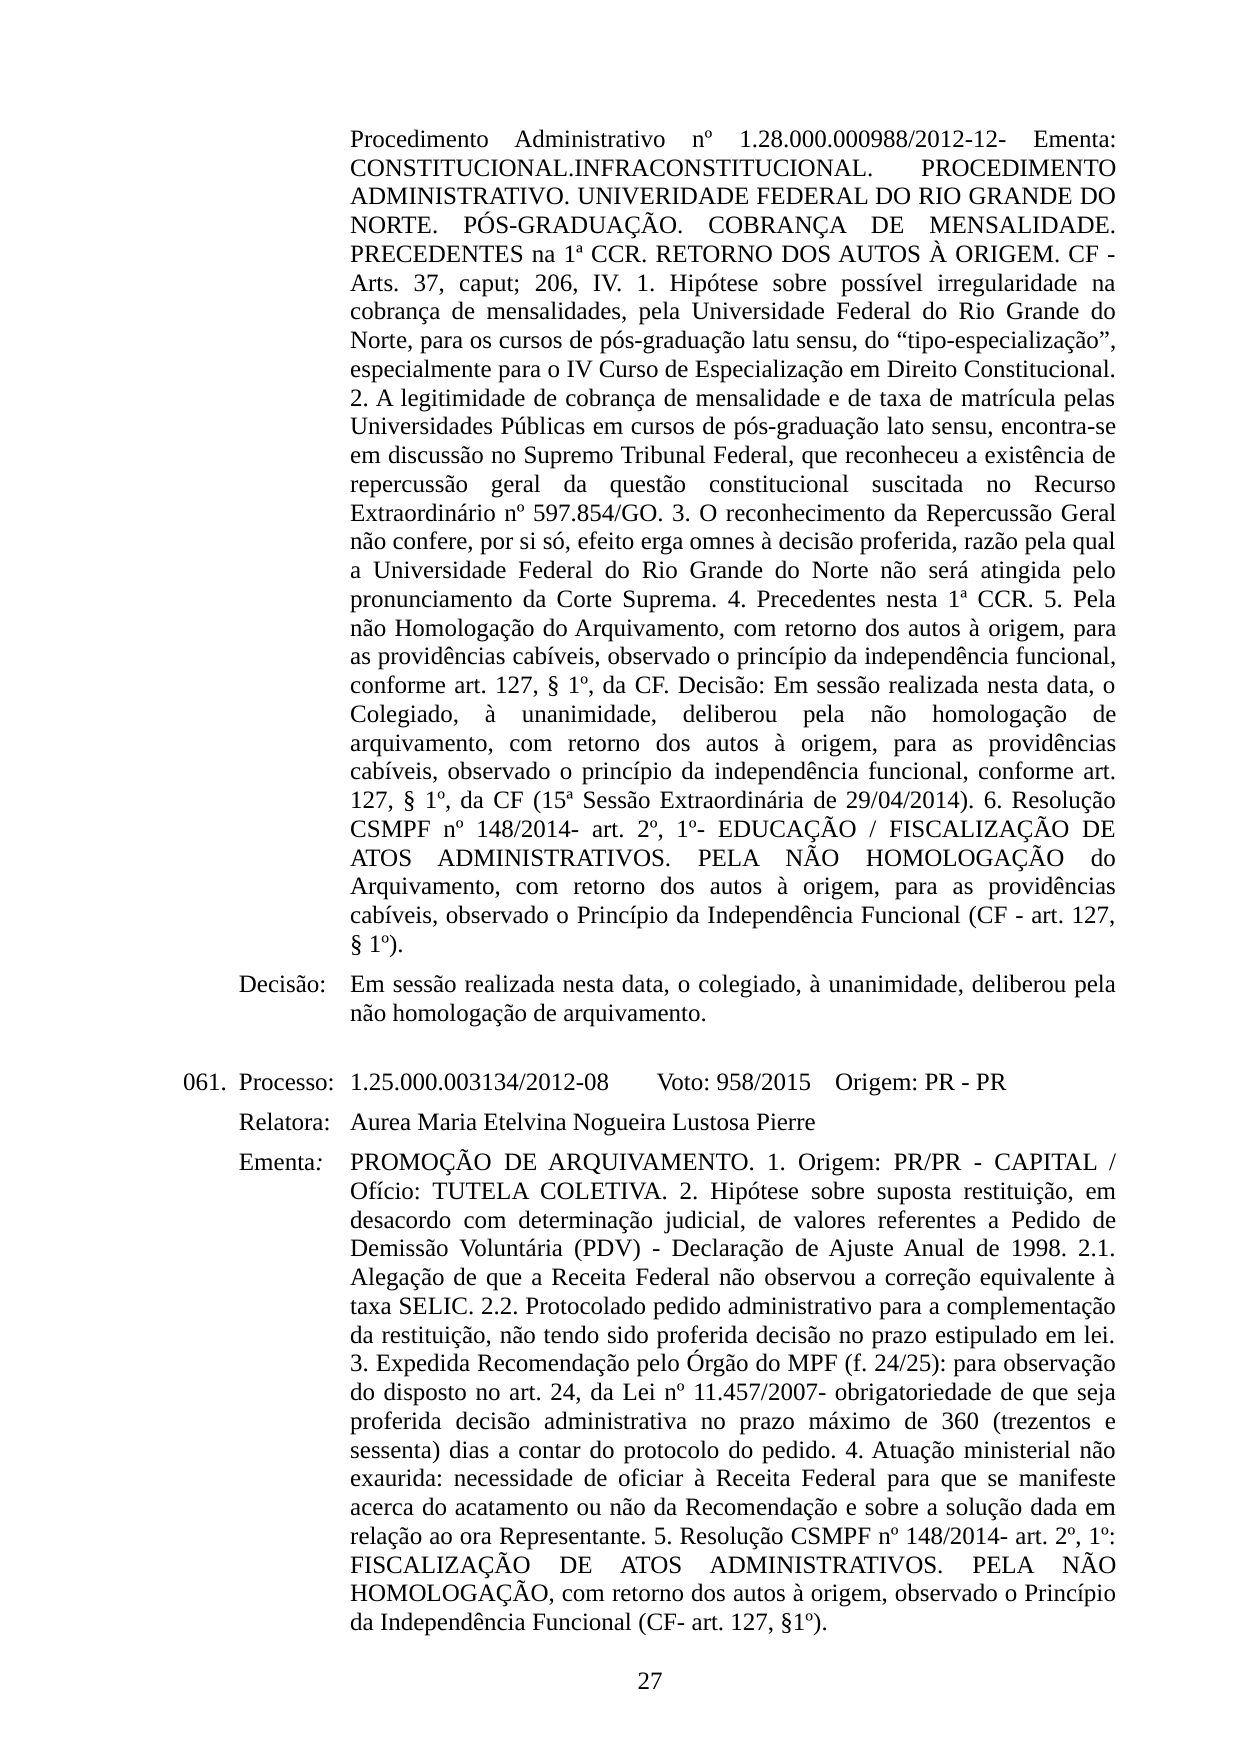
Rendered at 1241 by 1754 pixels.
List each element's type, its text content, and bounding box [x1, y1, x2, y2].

table_header 1.25.000.003134/2012-08 [344, 1061, 651, 1101]
table_cell PROMOÇÃO DE ARQUIVAMENTO. 1. Origem: PR/PR - CAPITAL / Ofício: TUTELA COLETIVA. 2. Hipótese sobre suposta restituição, em desacordo com determinação judicial, de valores referentes a Pedido de Demissão Voluntária (PDV) - Declaração de Ajuste Anual de 1998. 2.1. Alegação de que a Receita Federal não observou a correção equivalente à taxa SELIC. 2.2. Protocolado pedido administrativo para a complementação da restituição, não tendo sido proferida decisão no prazo estipulado em lei. 3. Expedida Recomendação pelo Órgão do MPF (f. 24/25): para observação do disposto no art. 24, da Lei nº 11.457/2007- obrigatoriedade de que seja proferida decisão administrativa no prazo máximo de 360 (trezentos e sessenta) dias a contar do protocolo do pedido. 4. Atuação ministerial não exaurida: necessidade de oficiar à Receita Federal para que se manifeste acerca do acatamento ou não da Recomendação e sobre a solução dada em relação ao ora Representante. 5. Resolução CSMPF nº 148/2014- art. 2º, 1º: FISCALIZAÇÃO DE ATOS ADMINISTRATIVOS. PELA NÃO HOMOLOGAÇÃO, com retorno dos autos à origem, observado o Princípio da Independência Funcional (CF- art. 127, §1º). [344, 1141, 1122, 1642]
table_cell Decisão: [233, 963, 344, 1032]
table_cell [177, 1101, 233, 1141]
table_header 061. [177, 1061, 233, 1101]
table_cell Procedimento Administrativo nº 1.28.000.000988/2012-12- Ementa: CONSTITUCIONAL.INFRACONSTITUCIONAL. PROCEDIMENTO ADMINISTRATIVO. UNIVERIDADE FEDERAL DO RIO GRANDE DO NORTE. PÓS-GRADUAÇÃO. COBRANÇA DE MENSALIDADE. PRECEDENTES na 1ª CCR. RETORNO DOS AUTOS À ORIGEM. CF - Arts. 37, caput; 206, IV. 1. Hipótese sobre possível irregularidade na cobrança de mensalidades, pela Universidade Federal do Rio Grande do Norte, para os cursos de pós-graduação latu sensu, do “tipo-especialização”, especialmente para o IV Curso de Especialização em Direito Constitucional. 2. A legitimidade de cobrança de mensalidade e de taxa de matrícula pelas Universidades Públicas em cursos de pós-graduação lato sensu, encontra-se em discussão no Supremo Tribunal Federal, que reconheceu a existência de repercussão geral da questão constitucional suscitada no Recurso Extraordinário nº 597.854/GO. 3. O reconhecimento da Repercussão Geral não confere, por si só, efeito erga omnes à decisão proferida, razão pela qual a Universidade Federal do Rio Grande do Norte não será atingida pelo pronunciamento da Corte Suprema. 4. Precedentes nesta 1ª CCR. 5. Pela não Homologação do Arquivamento, com retorno dos autos à origem, para as providências cabíveis, observado o princípio da independência funcional, conforme art. 127, § 1º, da CF. Decisão: Em sessão realizada nesta data, o Colegiado, à unanimidade, deliberou pela não homologação de arquivamento, com retorno dos autos à origem, para as providências cabíveis, observado o princípio da independência funcional, conforme art. 127, § 1º, da CF (15ª Sessão Extraordinária de 29/04/2014). 6. Resolução CSMPF nº 148/2014- art. 2º, 1º- EDUCAÇÃO / FISCALIZAÇÃO DE ATOS ADMINISTRATIVOS. PELA NÃO HOMOLOGAÇÃO do Arquivamento, com retorno dos autos à origem, para as providências cabíveis, observado o Princípio da Independência Funcional (CF - art. 127, § 1º). [344, 118, 1122, 963]
table_cell [177, 1141, 233, 1642]
table_cell Aurea Maria Etelvina Nogueira Lustosa Pierre [344, 1101, 1122, 1141]
table_header Origem: PR - PR [829, 1061, 1122, 1101]
table_cell Relatora: [233, 1101, 344, 1141]
table_cell [177, 118, 233, 963]
table_cell Em sessão realizada nesta data, o colegiado, à unanimidade, deliberou pela não homologação de arquivamento. [344, 963, 1122, 1032]
table_cell Ementa: [233, 1141, 344, 1642]
table_cell [177, 963, 233, 1032]
table_cell [233, 118, 344, 963]
table_header Voto: 958/2015 [651, 1061, 829, 1101]
table_header Processo: [233, 1061, 344, 1101]
